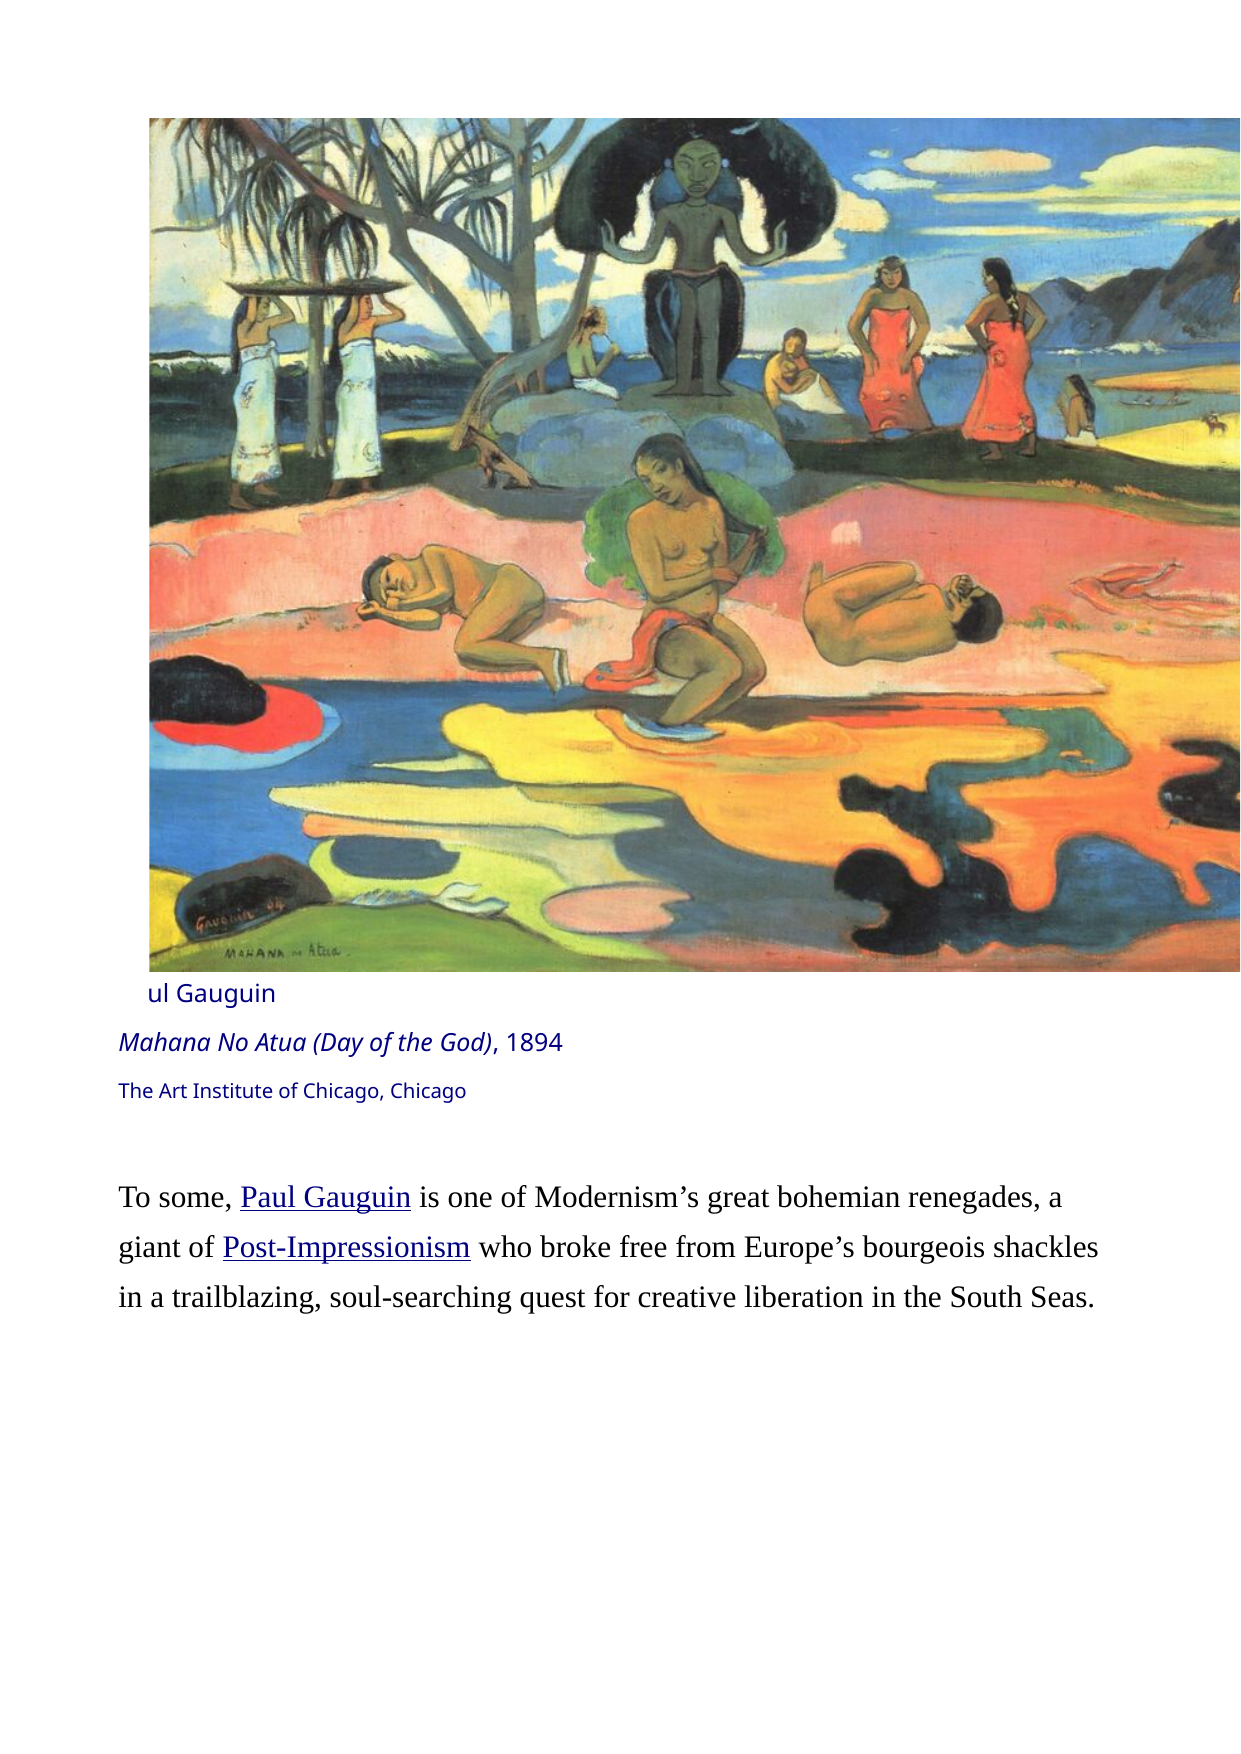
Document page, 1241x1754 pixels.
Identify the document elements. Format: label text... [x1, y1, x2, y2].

picture [149, 118, 1241, 972]
text The Art Institute of Chicago, Chicago [118, 1073, 1122, 1104]
text To some, Paul Gauguin is one of Modernism’s great bohemian renegades, a giant of Post-Impressionism who broke free from Europe’s bourgeois shackles in a trailblazing, soul-searching quest for creative liberation in the South Seas. [118, 1164, 1122, 1314]
text Mahana No Atua (Day of the God), 1894 [118, 1024, 1122, 1058]
text Paul Gauguin [118, 976, 1122, 1009]
